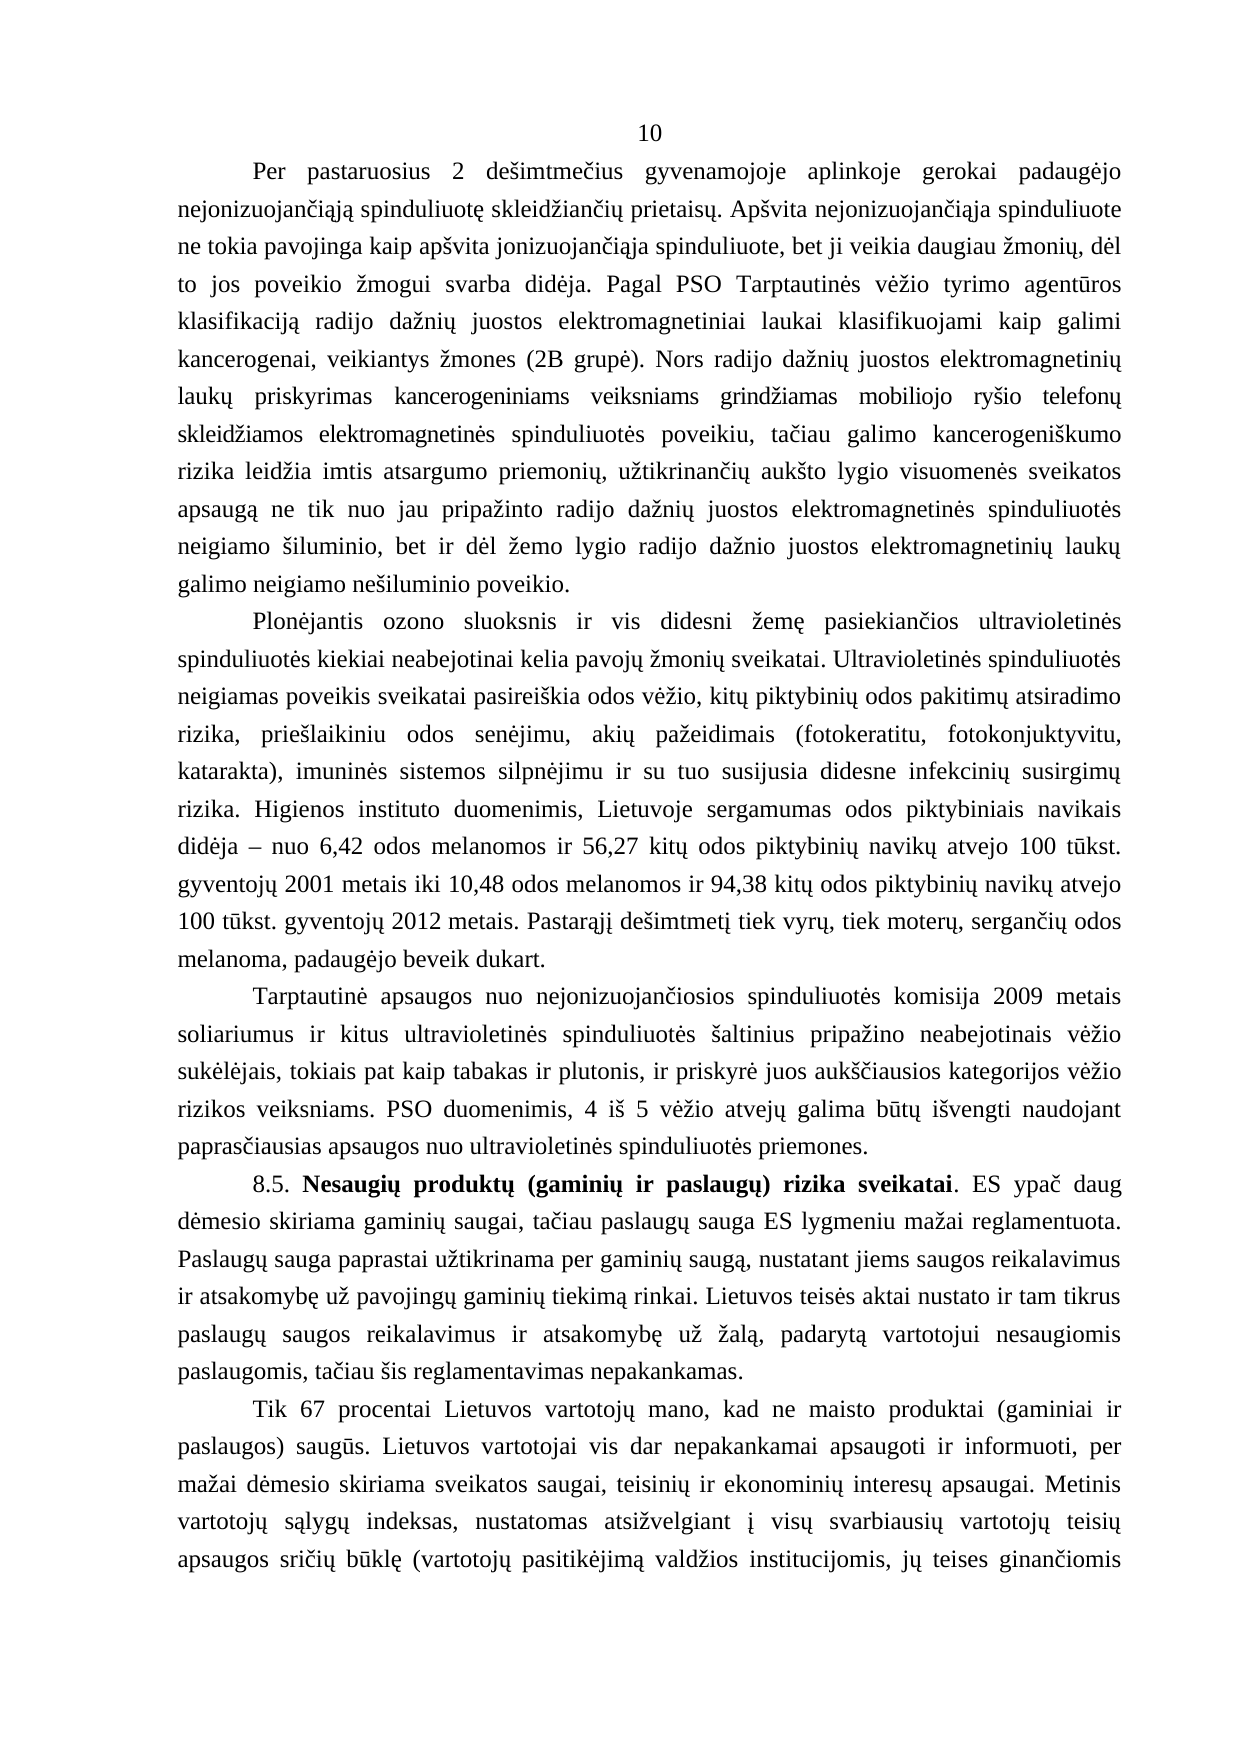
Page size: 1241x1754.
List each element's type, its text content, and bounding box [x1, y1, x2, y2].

text Per pastaruosius 2 dešimtmečius gyvenamojoje aplinkoje gerokai padaugėjo nejonizuojančiąją spinduliuotę skleidžiančių prietaisų. Apšvita nejonizuojančiąja spinduliuote ne tokia pavojinga kaip apšvita jonizuojančiąja spinduliuote, bet ji veikia daugiau žmonių, dėl to jos poveikio žmogui svarba didėja. Pagal PSO Tarptautinės vėžio tyrimo agentūros klasifikaciją radijo dažnių juostos elektromagnetiniai laukai klasifikuojami kaip galimi kancerogenai, veikiantys žmones (2B grupė). Nors radijo dažnių juostos elektromagnetinių laukų priskyrimas kancerogeniniams veiksniams grindžiamas mobiliojo ryšio telefonų skleidžiamos elektromagnetinės spinduliuotės poveikiu, tačiau galimo kancerogeniškumo rizika leidžia imtis atsargumo priemonių, užtikrinančių aukšto lygio visuomenės sveikatos apsaugą ne tik nuo jau pripažinto radijo dažnių juostos elektromagnetinės spinduliuotės neigiamo šiluminio, bet ir dėl žemo lygio radijo dažnio juostos elektromagnetinių laukų galimo neigiamo nešiluminio poveikio. [177, 148, 1122, 598]
text 8.5. Nesaugių produktų (gaminių ir paslaugų) rizika sveikatai. ES ypač daug dėmesio skiriama gaminių saugai, tačiau paslaugų sauga ES lygmeniu mažai reglamentuota. Paslaugų sauga paprastai užtikrinama per gaminių saugą, nustatant jiems saugos reikalavimus ir atsakomybę už pavojingų gaminių tiekimą rinkai. Lietuvos teisės aktai nustato ir tam tikrus paslaugų saugos reikalavimus ir atsakomybę už žalą, padarytą vartotojui nesaugiomis paslaugomis, tačiau šis reglamentavimas nepakankamas. [177, 1160, 1122, 1385]
text Plonėjantis ozono sluoksnis ir vis didesni žemę pasiekiančios ultravioletinės spinduliuotės kiekiai neabejotinai kelia pavojų žmonių sveikatai. Ultravioletinės spinduliuotės neigiamas poveikis sveikatai pasireiškia odos vėžio, kitų piktybinių odos pakitimų atsiradimo rizika, priešlaikiniu odos senėjimu, akių pažeidimais (fotokeratitu, fotokonjuktyvitu, katarakta), imuninės sistemos silpnėjimu ir su tuo susijusia didesne infekcinių susirgimų rizika. Higienos instituto duomenimis, Lietuvoje sergamumas odos piktybiniais navikais didėja – nuo 6,42 odos melanomos ir 56,27 kitų odos piktybinių navikų atvejo 100 tūkst. gyventojų 2001 metais iki 10,48 odos melanomos ir 94,38 kitų odos piktybinių navikų atvejo 100 tūkst. gyventojų 2012 metais. Pastarąjį dešimtmetį tiek vyrų, tiek moterų, sergančių odos melanoma, padaugėjo beveik dukart. [177, 598, 1122, 973]
text Tarptautinė apsaugos nuo nejonizuojančiosios spinduliuotės komisija 2009 metais soliariumus ir kitus ultravioletinės spinduliuotės šaltinius pripažino neabejotinais vėžio sukėlėjais, tokiais pat kaip tabakas ir plutonis, ir priskyrė juos aukščiausios kategorijos vėžio rizikos veiksniams. PSO duomenimis, 4 iš 5 vėžio atvejų galima būtų išvengti naudojant paprasčiausias apsaugos nuo ultravioletinės spinduliuotės priemones. [177, 973, 1122, 1160]
text Tik 67 procentai Lietuvos vartotojų mano, kad ne maisto produktai (gaminiai ir paslaugos) saugūs. Lietuvos vartotojai vis dar nepakankamai apsaugoti ir informuoti, per mažai dėmesio skiriama sveikatos saugai, teisinių ir ekonominių interesų apsaugai. Metinis vartotojų sąlygų indeksas, nustatomas atsižvelgiant į visų svarbiausių vartotojų teisių apsaugos sričių būklę (vartotojų pasitikėjimą valdžios institucijomis, jų teises ginančiomis [177, 1385, 1122, 1573]
